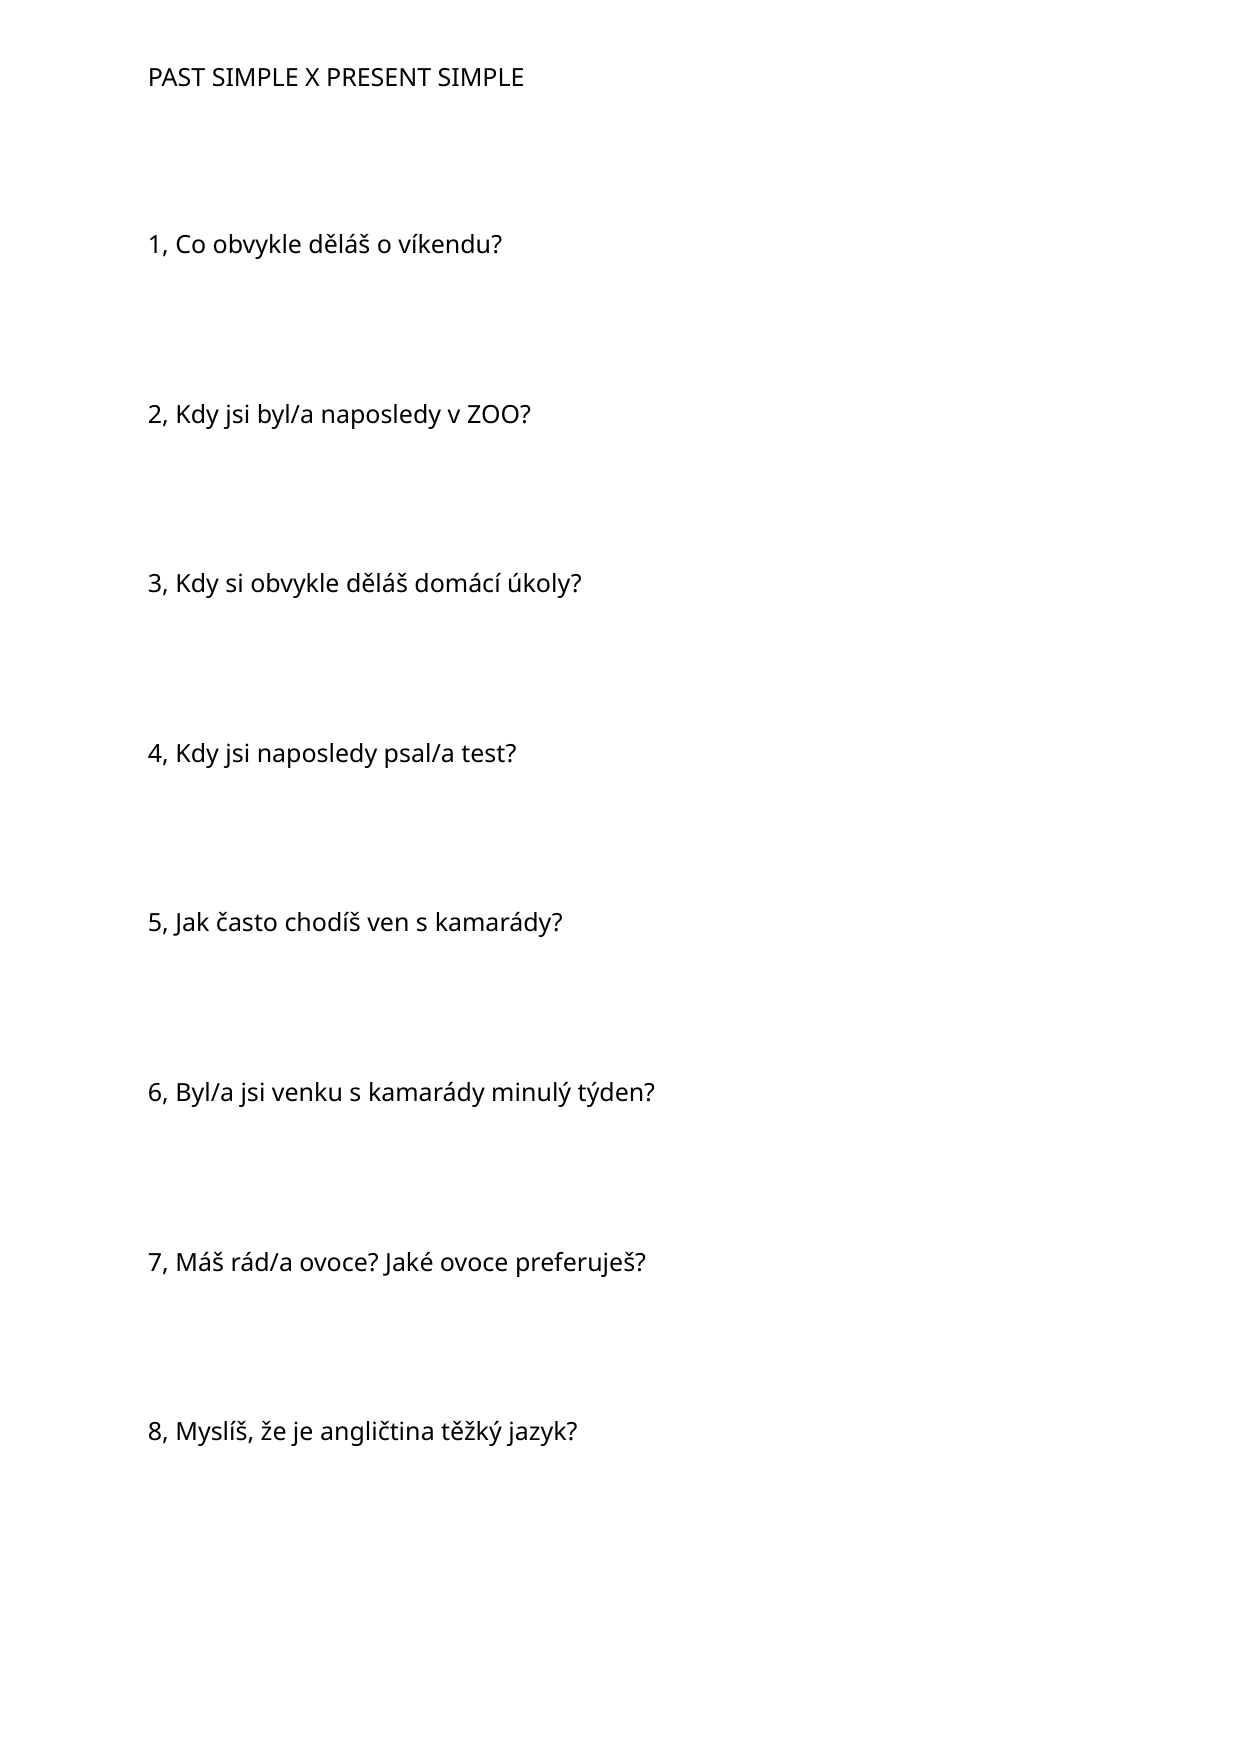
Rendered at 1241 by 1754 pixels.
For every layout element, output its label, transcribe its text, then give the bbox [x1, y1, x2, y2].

text 4, Kdy jsi naposledy psal/a test? [148, 735, 1093, 769]
text 5, Jak často chodíš ven s kamarády? [148, 905, 1093, 939]
text 1, Co obvykle děláš o víkendu? [148, 227, 1093, 261]
text 7, Máš rád/a ovoce? Jaké ovoce preferuješ? [148, 1244, 1093, 1278]
text PAST SIMPLE X PRESENT SIMPLE [148, 59, 1093, 93]
text 8, Myslíš, že je angličtina těžký jazyk? [148, 1414, 1093, 1448]
text 2, Kdy jsi byl/a naposledy v ZOO? [148, 396, 1093, 430]
text 3, Kdy si obvykle děláš domácí úkoly? [148, 566, 1093, 600]
text 6, Byl/a jsi venku s kamarády minulý týden? [148, 1074, 1093, 1109]
